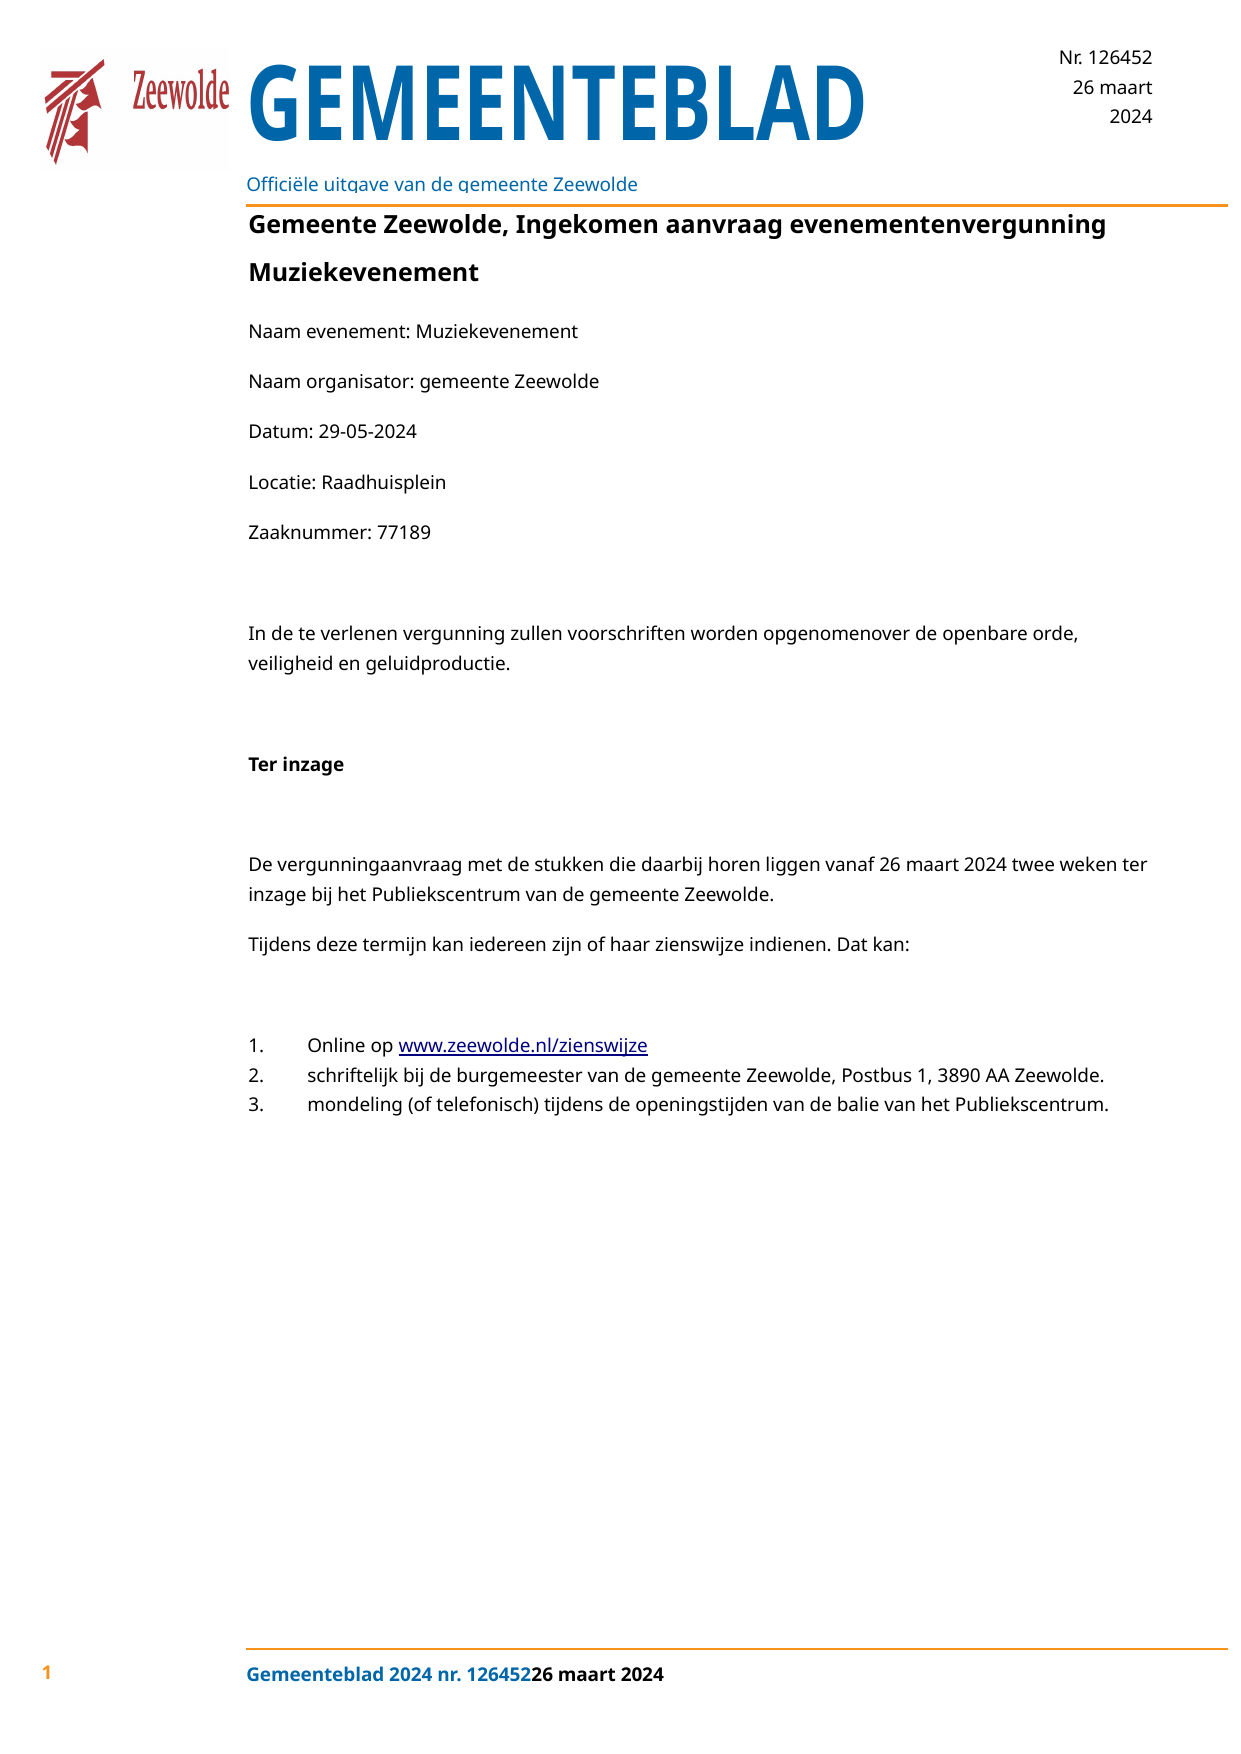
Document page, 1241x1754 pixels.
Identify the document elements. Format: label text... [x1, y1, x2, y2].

text De vergunningaanvraag met de stukken die daarbij horen liggen vanaf 26 maart 2024 twee weken ter inzage bij het Publiekscentrum van de gemeente Zeewolde. [248, 852, 1152, 907]
list schriftelijk bij de burgemeester van de gemeente Zeewolde, Postbus 1, 3890 AA Zeewolde. [248, 1062, 1152, 1088]
text Datum: 29-05-2024 [248, 419, 1152, 444]
picture [41, 47, 231, 172]
text In de te verlenen vergunning zullen voorschriften worden opgenomenover de openbare orde, veiligheid en geluidproductie. [248, 620, 1152, 676]
text Locatie: Raadhuisplein [248, 469, 1152, 495]
text Naam evenement: Muziekevenement [248, 318, 1152, 344]
text Zaaknummer: 77189 [248, 519, 1152, 545]
text Ter inzage [248, 751, 1152, 777]
text Naam organisator: gemeente Zeewolde [248, 368, 1152, 394]
list Online op www.zeewolde.nl/zienswijze [248, 1032, 1152, 1058]
list mondeling (of telefonisch) tijdens de openingstijden van de balie van het Publiekscentrum. [248, 1092, 1152, 1117]
text Tijdens deze termijn kan iedereen zijn of haar zienswijze indienen. Dat kan: [248, 932, 1152, 957]
text Gemeente Zeewolde, Ingekomen aanvraag evenementenvergunning Muziekevenement [248, 207, 1152, 288]
